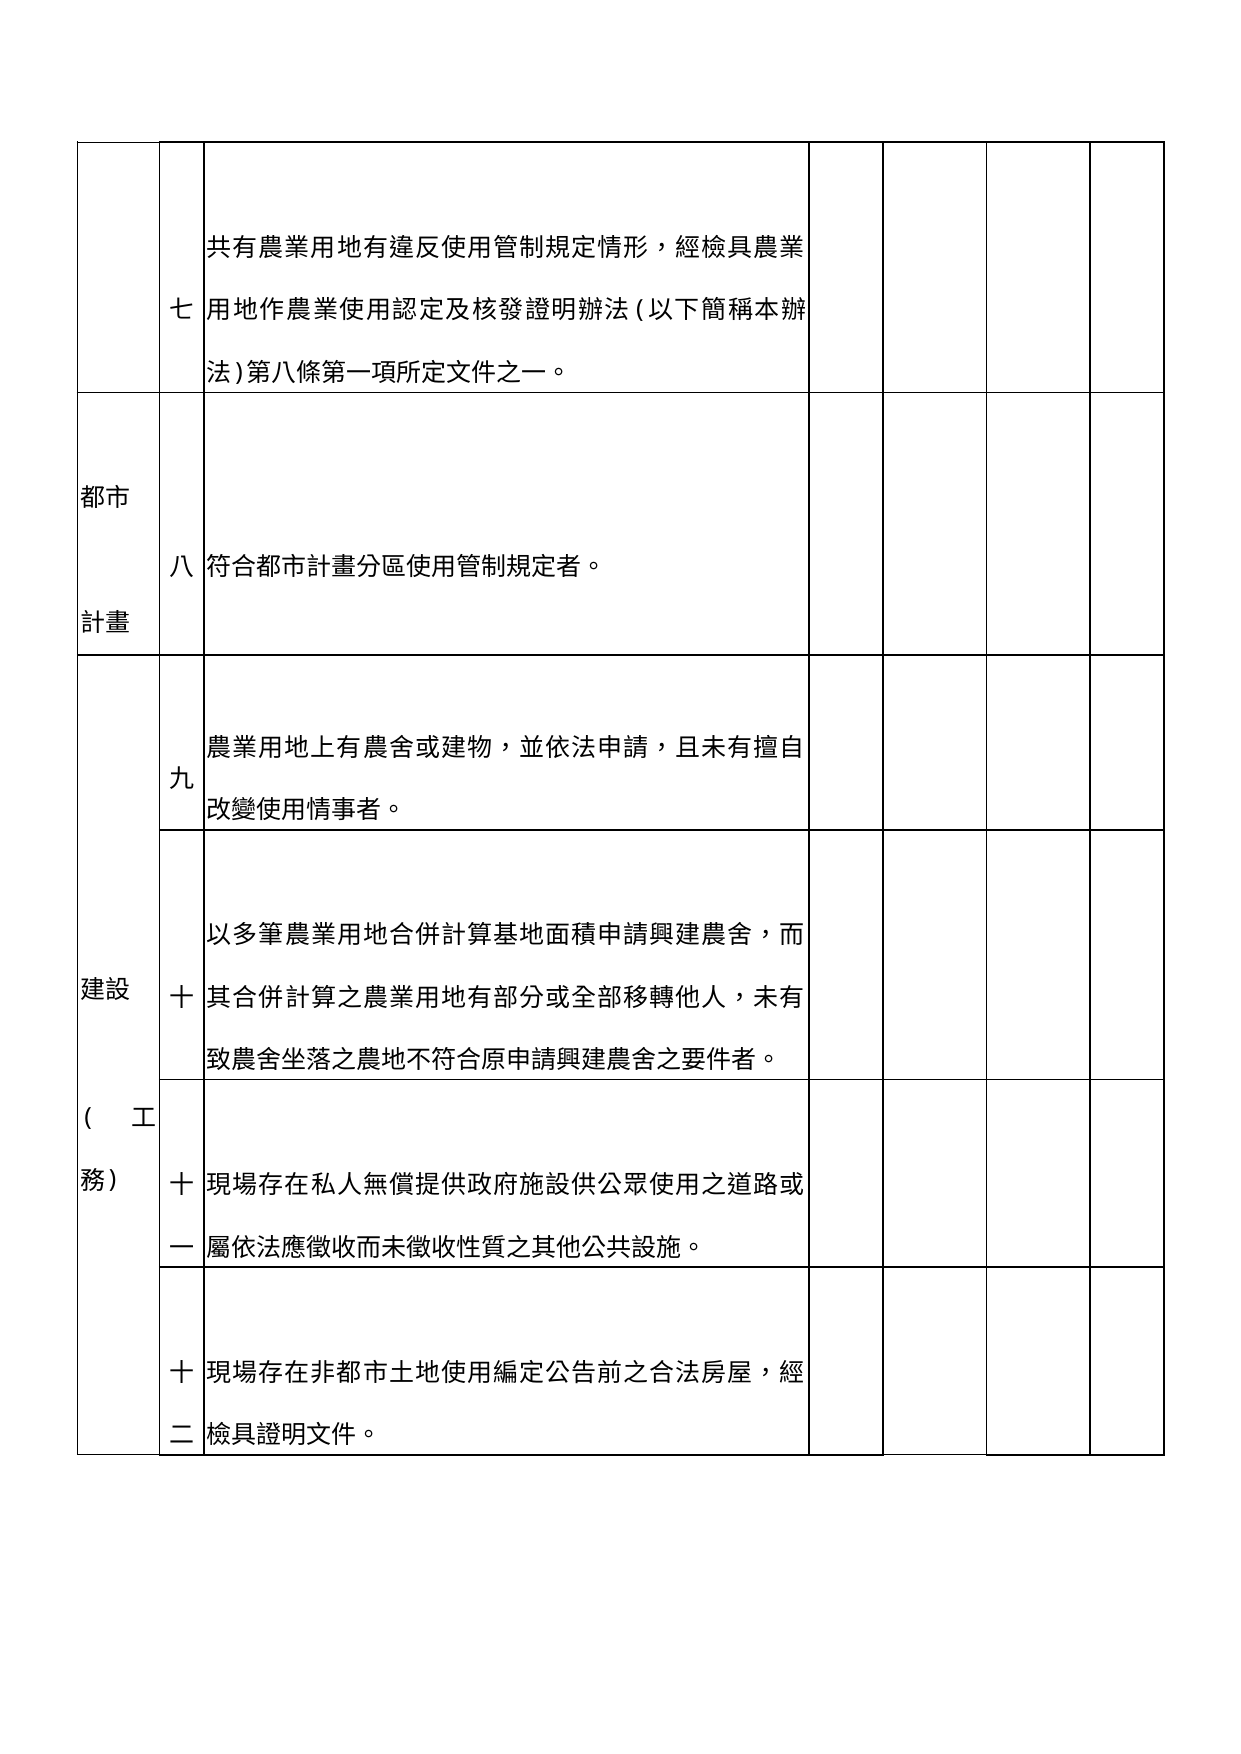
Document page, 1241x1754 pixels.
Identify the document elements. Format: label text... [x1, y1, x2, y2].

table_cell [810, 1080, 882, 1266]
table_cell 十 [160, 831, 203, 1079]
table_cell 符合都市計畫分區使用管制規定者。 [205, 393, 808, 654]
table_cell [884, 143, 986, 391]
table_cell 都市 計畫 [78, 393, 159, 654]
table_cell [810, 831, 882, 1079]
table_cell [1091, 831, 1163, 1079]
table_cell [987, 656, 1089, 829]
table_cell 八 [160, 393, 203, 654]
table_cell [78, 143, 159, 391]
table_cell [810, 143, 882, 391]
table_cell [1091, 393, 1163, 654]
table_cell 農業用地上有農舍或建物，並依法申請，且未有擅自改變使用情事者。 [205, 656, 808, 829]
table_cell [810, 656, 882, 829]
table_cell 七 [160, 143, 203, 391]
table_cell [1091, 143, 1163, 391]
table_cell [884, 1268, 986, 1454]
table_cell [884, 1080, 986, 1266]
table_cell [987, 143, 1089, 391]
table_cell 現場存在私人無償提供政府施設供公眾使用之道路或屬依法應徵收而未徵收性質之其他公共設施。 [205, 1080, 808, 1266]
table_cell 建設 (工務) [78, 656, 159, 1454]
table_cell [987, 1268, 1089, 1454]
table_cell 共有農業用地有違反使用管制規定情形，經檢具農業用地作農業使用認定及核發證明辦法(以下簡稱本辦法)第八條第一項所定文件之一。 [205, 143, 808, 391]
table_cell [810, 393, 882, 654]
table_cell [884, 393, 986, 654]
table_cell [987, 1080, 1089, 1266]
table_cell [987, 393, 1089, 654]
table_cell 十一 [160, 1080, 203, 1266]
table_cell [884, 656, 986, 829]
table_cell 現場存在非都市土地使用編定公告前之合法房屋，經檢具證明文件。 [205, 1268, 808, 1454]
table_cell 以多筆農業用地合併計算基地面積申請興建農舍，而其合併計算之農業用地有部分或全部移轉他人，未有致農舍坐落之農地不符合原申請興建農舍之要件者。 [205, 831, 808, 1079]
table_cell 九 [160, 656, 203, 829]
table_cell [810, 1268, 882, 1454]
table_cell 十二 [160, 1268, 203, 1454]
table_cell [884, 831, 986, 1079]
table_cell [1091, 1080, 1163, 1266]
table_cell [987, 831, 1089, 1079]
table_cell [1091, 1268, 1163, 1454]
table_cell [1091, 656, 1163, 829]
